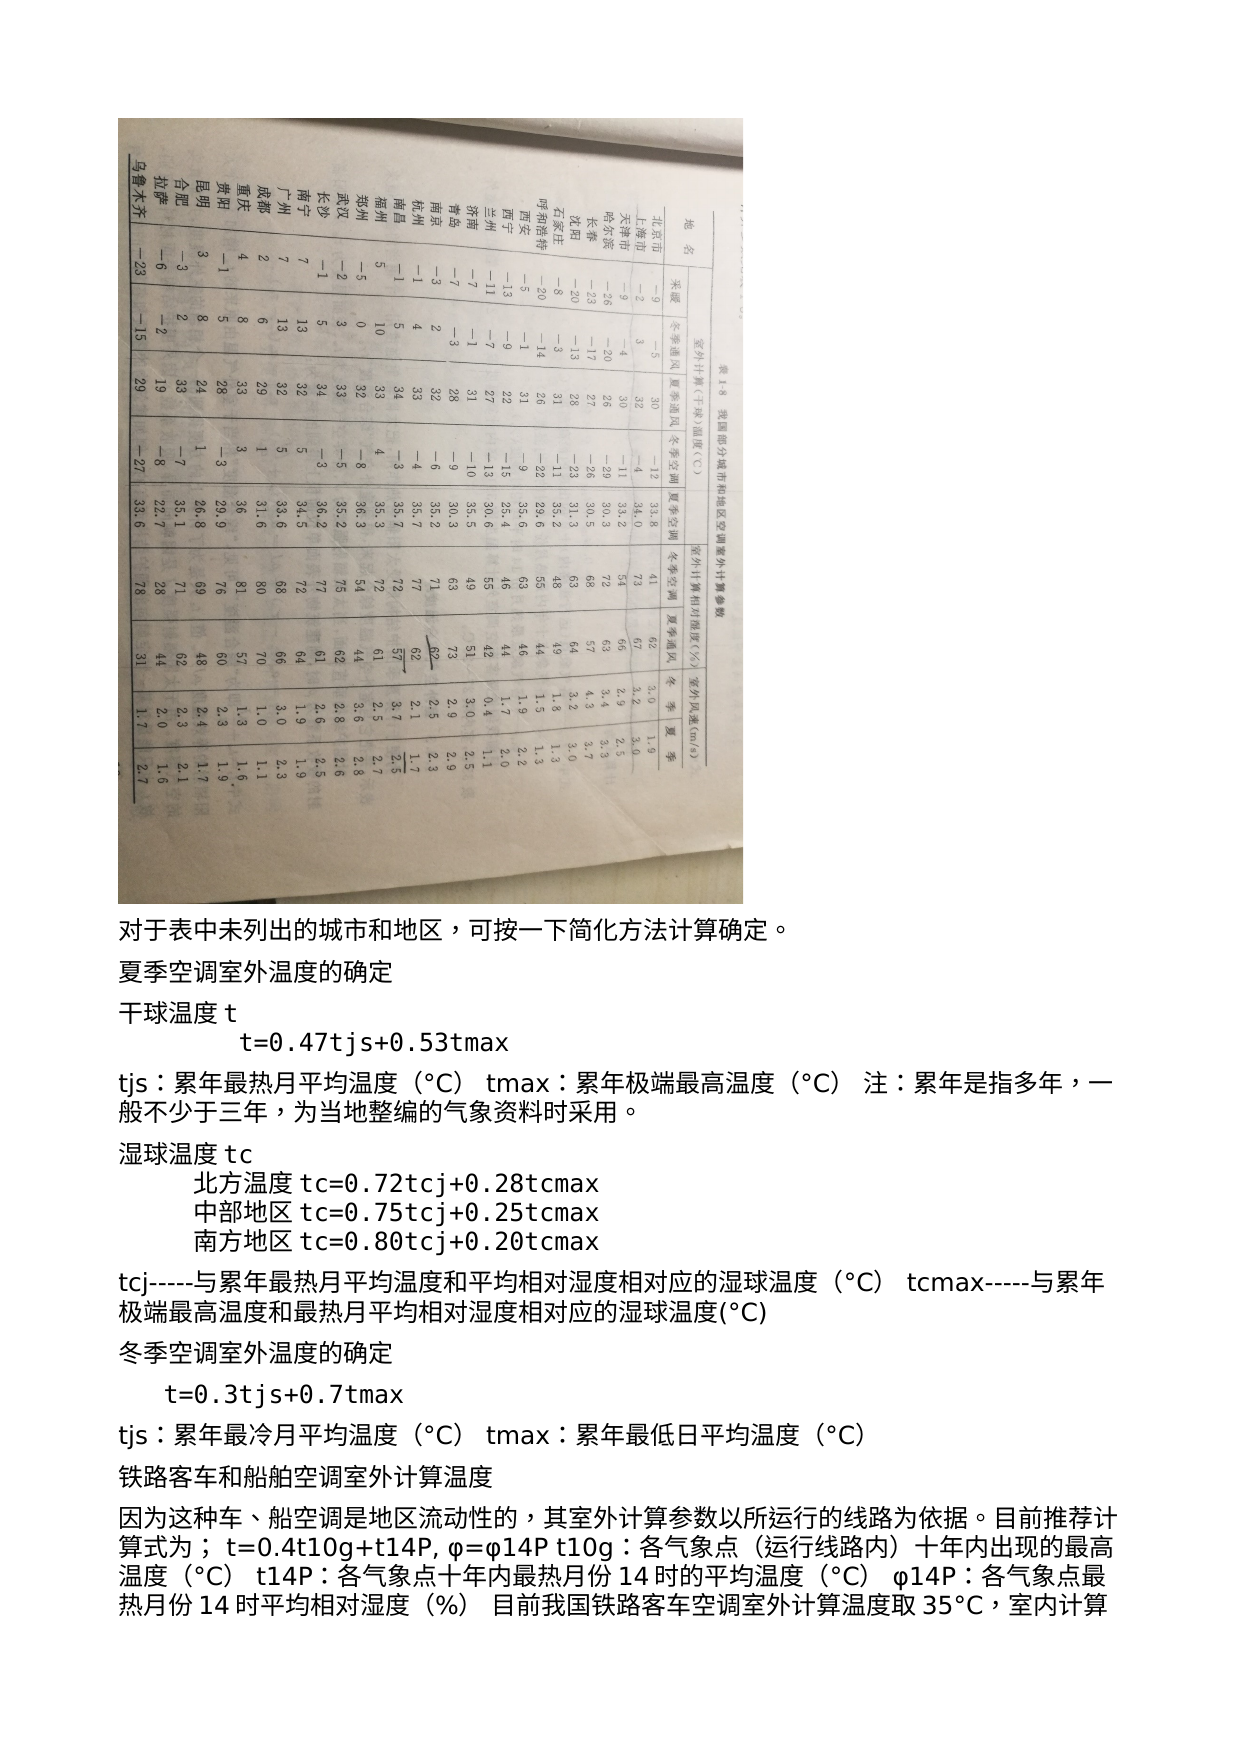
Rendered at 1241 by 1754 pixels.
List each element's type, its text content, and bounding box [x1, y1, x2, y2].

text 冬季空调室外温度的确定 [118, 1339, 1122, 1368]
text 干球温度t t=0.47tjs+0.53tmax [118, 999, 1122, 1057]
text 铁路客车和船舶空调室外计算温度 [118, 1463, 1122, 1492]
text tjs：累年最冷月平均温度（°C） tmax：累年最低日平均温度（°C） [118, 1421, 1122, 1450]
text tcj-----与累年最热月平均温度和平均相对湿度相对应的湿球温度（°C） tcmax-----与累年极端最高温度和最热月平均相对湿度相对应的湿球温度(°C) [118, 1268, 1122, 1327]
text 夏季空调室外温度的确定 [118, 958, 1122, 987]
text 湿球温度tc 北方温度tc=0.72tcj+0.28tcmax 中部地区tc=0.75tcj+0.25tcmax 南方地区tc=0.80tcj+0.20tcmax [118, 1140, 1122, 1257]
text tjs：累年最热月平均温度（°C） tmax：累年极端最高温度（°C） 注：累年是指多年，一般不少于三年，为当地整编的气象资料时采用。 [118, 1069, 1122, 1128]
text t=0.3tjs+0.7tmax [118, 1380, 1122, 1409]
text 因为这种车、船空调是地区流动性的，其室外计算参数以所运行的线路为依据。目前推荐计算式为； t=0.4t10g+t14P, φ=φ14P t10g：各气象点（运行线路内）十年内出现的最高温度（°C） t14P：各气象点十年内最热月份14时的平均温度（°C） φ14P：各气象点最热月份14时平均相对湿度（%） 目前我国铁路客车空调室外计算温度取35°C，室内计算 [118, 1504, 1122, 1621]
text 对于表中未列出的城市和地区，可按一下简化方法计算确定。 [118, 917, 1122, 946]
picture [118, 118, 744, 904]
